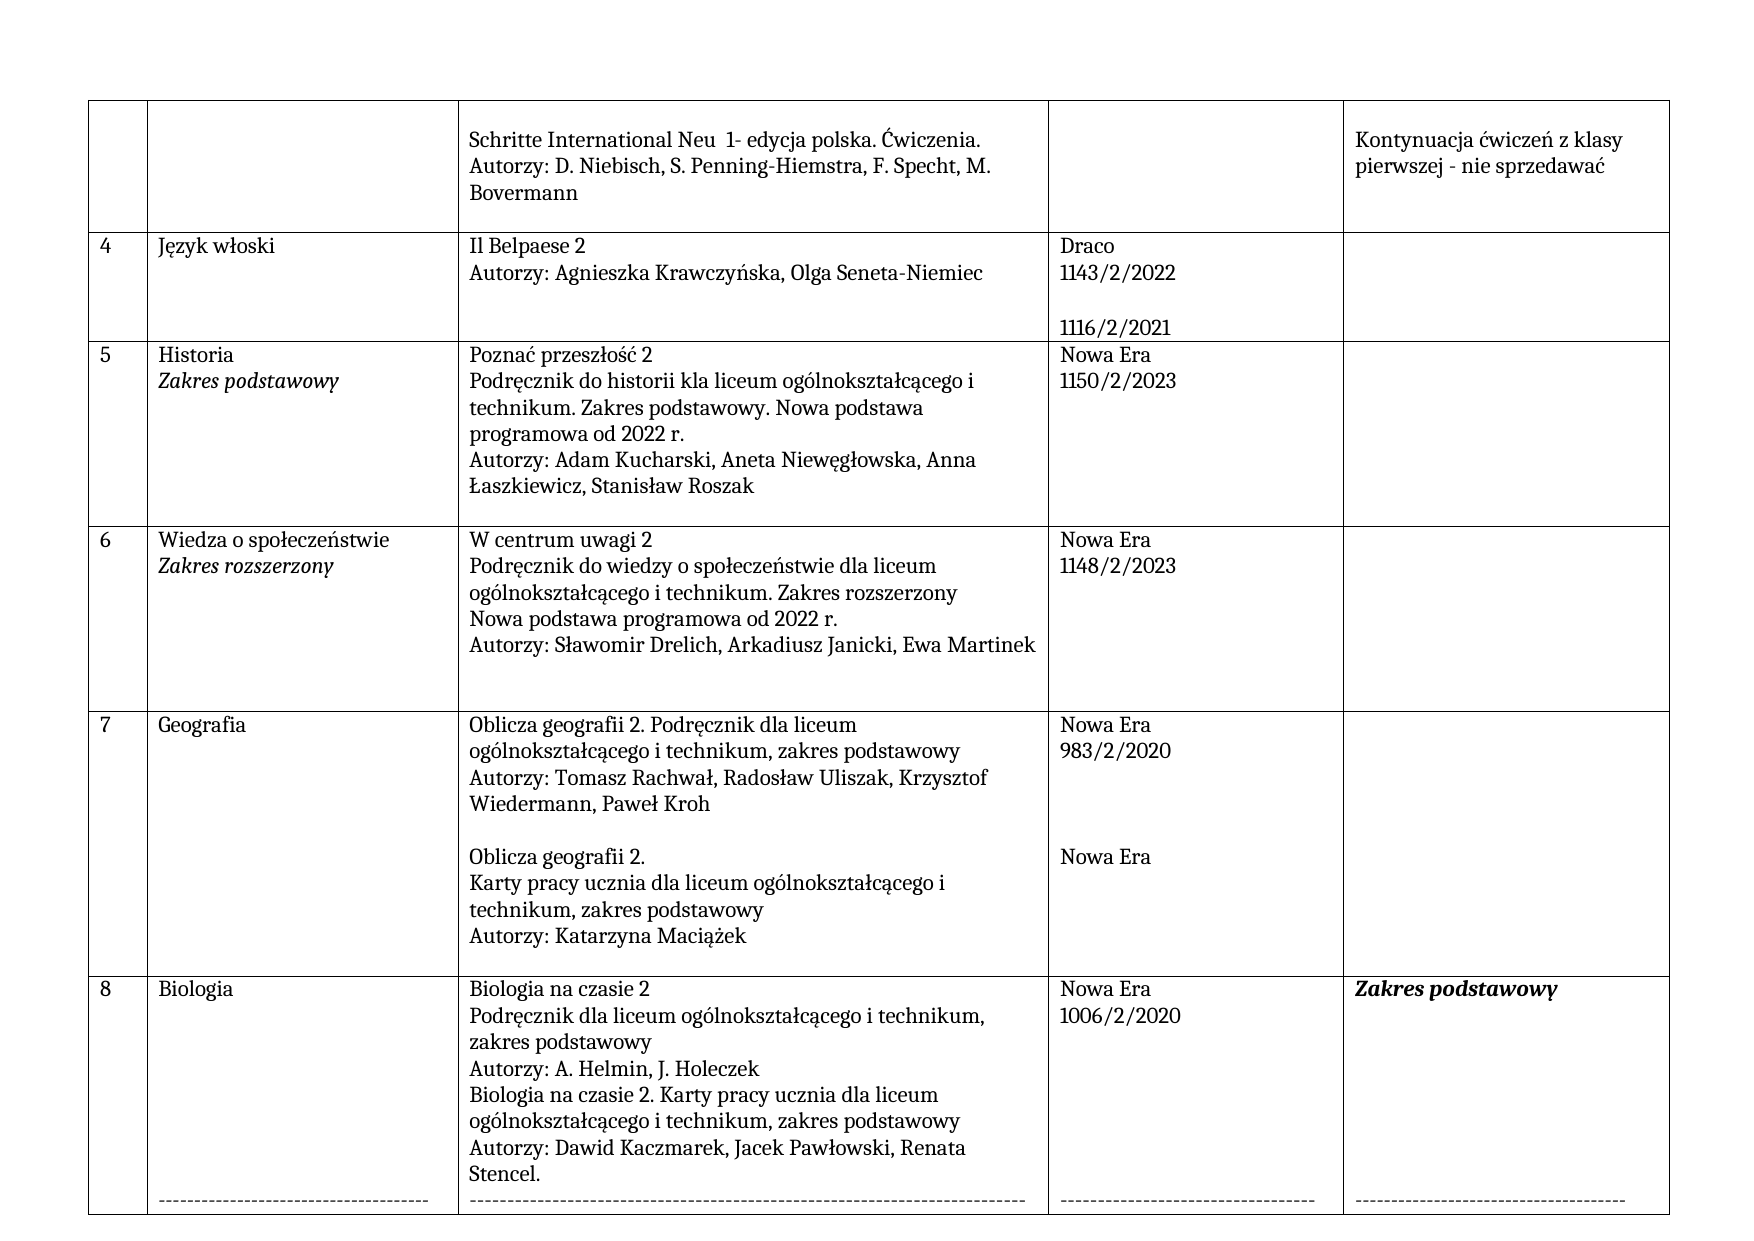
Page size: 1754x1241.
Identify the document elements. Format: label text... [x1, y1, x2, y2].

table_cell [1344, 712, 1669, 976]
table_cell 5 [89, 342, 147, 526]
table_cell Biologia -------------------------------------- [148, 977, 458, 1213]
table_cell Il Belpaese 2 Autorzy: Agnieszka Krawczyńska, Olga Seneta-Niemiec [459, 233, 1048, 341]
table_cell Wiedza o społeczeństwie Zakres rozszerzony [148, 527, 458, 711]
table_cell Zakres podstawowy [1344, 977, 1669, 1213]
table_cell [1344, 342, 1669, 526]
table_cell 8 [89, 977, 147, 1213]
table_cell [1049, 101, 1343, 232]
table_cell Nowa Era 1006/2/2020 [1049, 977, 1343, 1213]
table_cell Język włoski [148, 233, 458, 341]
table_cell Oblicza geografii 2. Podręcznik dla liceum ogólnokształcącego i technikum, zakres podstawowy Autorzy: Tomasz Rachwał, Radosław Uliszak, Krzysztof Wiedermann, Paweł Kroh Oblicza geografii 2. Karty pracy ucznia dla liceum ogólnokształcącego i technikum, zakres podstawowy Autorzy: Katarzyna Maciążek [459, 712, 1048, 976]
table_cell Biologia na czasie 2 Podręcznik dla liceum ogólnokształcącego i technikum, zakres podstawowy Autorzy: A. Helmin, J. Holeczek Biologia na czasie 2. Karty pracy ucznia dla liceum ogólnokształcącego i technikum, zakres podstawowy Autorzy: Dawid Kaczmarek, Jacek Pawłowski, Renata Stencel. [459, 977, 1048, 1213]
table_cell [148, 101, 458, 232]
table_cell [89, 101, 147, 232]
table_cell 7 [89, 712, 147, 976]
table_cell Historia Zakres podstawowy [148, 342, 458, 526]
table_cell Draco 1143/2/2022 1116/2/2021 [1049, 233, 1343, 341]
table_cell Kontynuacja ćwiczeń z klasy pierwszej - nie sprzedawać [1344, 101, 1669, 232]
table_cell 4 [89, 233, 147, 341]
table_cell Nowa Era 983/2/2020 Nowa Era [1049, 712, 1343, 976]
table_cell 6 [89, 527, 147, 711]
table_cell Poznać przeszłość 2 Podręcznik do historii kla liceum ogólnokształcącego i technikum. Zakres podstawowy. Nowa podstawa programowa od 2022 r. Autorzy: Adam Kucharski, Aneta Niewęgłowska, Anna Łaszkiewicz, Stanisław Roszak [459, 342, 1048, 526]
table_cell W centrum uwagi 2 Podręcznik do wiedzy o społeczeństwie dla liceum ogólnokształcącego i technikum. Zakres rozszerzony Nowa podstawa programowa od 2022 r. Autorzy: Sławomir Drelich, Arkadiusz Janicki, Ewa Martinek [459, 527, 1048, 711]
table_cell Schritte International Neu 1- edycja polska. Ćwiczenia. Autorzy: D. Niebisch, S. Penning-Hiemstra, F. Specht, M. Bovermann [459, 101, 1048, 232]
table_cell [1344, 527, 1669, 711]
table_cell [1344, 233, 1669, 341]
table_cell Geografia [148, 712, 458, 976]
table_cell Nowa Era 1150/2/2023 [1049, 342, 1343, 526]
table_cell Nowa Era 1148/2/2023 [1049, 527, 1343, 711]
